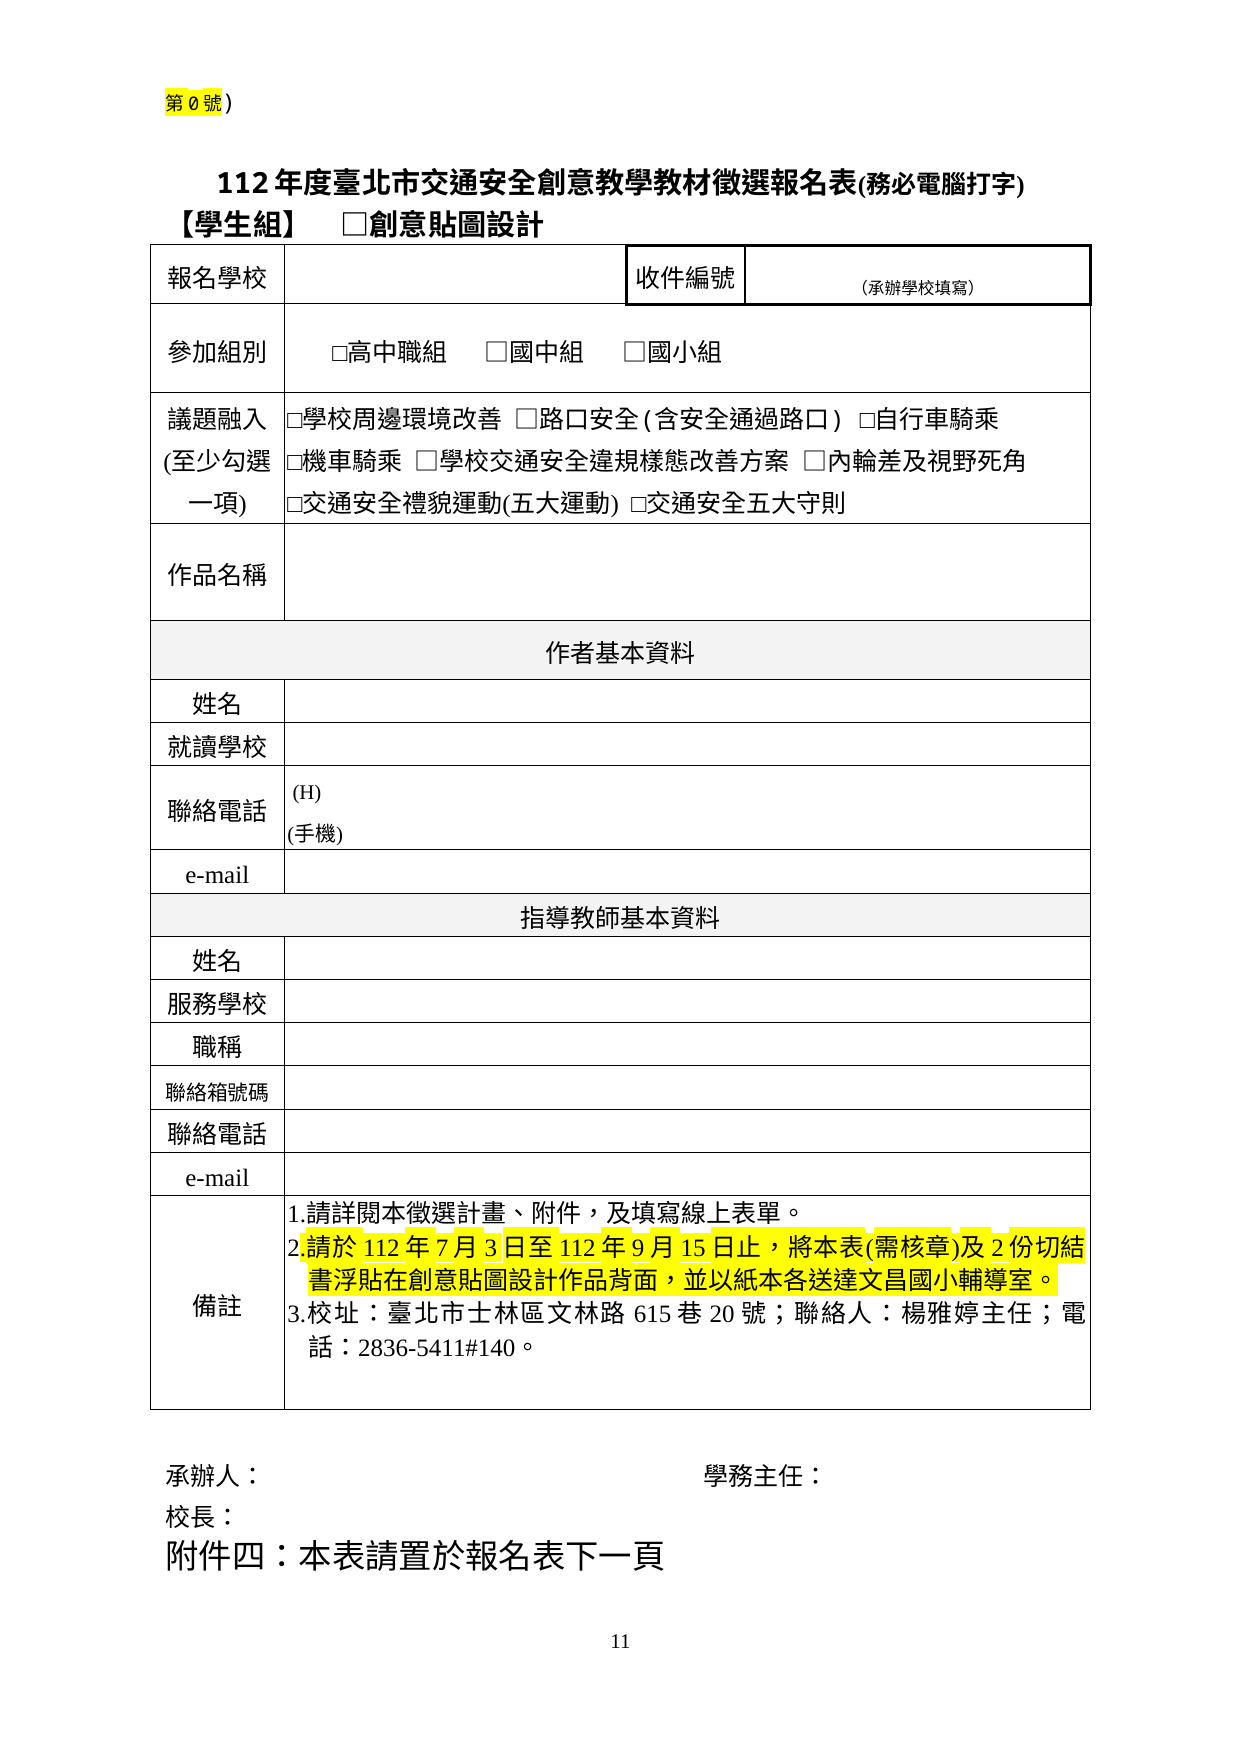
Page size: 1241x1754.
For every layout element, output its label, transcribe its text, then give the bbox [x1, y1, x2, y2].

table_cell 聯絡箱號碼 [151, 1066, 284, 1109]
table_cell [285, 937, 1090, 979]
table_cell [285, 1153, 1090, 1195]
table_cell [285, 980, 1090, 1022]
table_cell 姓名 [151, 680, 284, 722]
table_cell 聯絡電話 [151, 1110, 284, 1152]
table_header [285, 245, 625, 302]
table_cell [285, 524, 1090, 620]
table_cell 參加組別 [151, 304, 284, 392]
table_cell 備註 [151, 1196, 284, 1409]
table_cell 議題融入 (至少勾選一項) [151, 393, 284, 523]
table_cell (H) (手機) [285, 766, 1090, 849]
text 承辦人： 學務主任： 校長： [165, 1452, 1075, 1535]
table_cell 1.請詳閱本徵選計畫、附件，及填寫線上表單。 2.請於112年7月3日至112年9月15日止，將本表(需核章)及2份切結書浮貼在創意貼圖設計作品背面，並以紙本各送達文昌國小輔導室。 3.校址：臺北市士林區文林路615巷20號；聯絡人：楊雅婷主任；電話：2836-5411#140。 [285, 1196, 1090, 1409]
table_cell 指導教師基本資料 [151, 894, 1090, 936]
table_cell [285, 1023, 1090, 1065]
table_header 收件編號 [628, 247, 744, 302]
text 附件四：本表請置於報名表下一頁 [165, 1535, 1075, 1577]
table_cell □學校周邊環境改善 □路口安全(含安全通過路口) □自行車騎乘 □機車騎乘 □學校交通安全違規樣態改善方案 □內輪差及視野死角 □交通安全禮貌運動(五大運動) □交通安全五大守則 [285, 393, 1090, 523]
table_cell 作者基本資料 [151, 621, 1090, 679]
table_cell [285, 1066, 1090, 1109]
table_cell 作品名稱 [151, 524, 284, 620]
table_cell [285, 1110, 1090, 1152]
table_cell □高中職組 □國中組 □國小組 [285, 304, 1090, 392]
text 【學生組】 □創意貼圖設計 [165, 202, 1075, 243]
table_cell 姓名 [151, 937, 284, 979]
table_header 報名學校 [151, 245, 284, 302]
table_cell [285, 850, 1090, 892]
table_header （承辦學校填寫） [746, 247, 1089, 302]
table_cell [285, 723, 1090, 765]
text 112年度臺北市交通安全創意教學教材徵選報名表(務必電腦打字) [165, 160, 1075, 202]
table_cell e-mail [151, 1153, 284, 1195]
table_cell 職稱 [151, 1023, 284, 1065]
table_cell [285, 680, 1090, 722]
text ----------------------------------(112年0月0日北市教終字第0號) [165, 77, 1075, 118]
table_cell e-mail [151, 850, 284, 892]
table_cell 就讀學校 [151, 723, 284, 765]
table_cell 服務學校 [151, 980, 284, 1022]
table_cell 聯絡電話 [151, 766, 284, 849]
